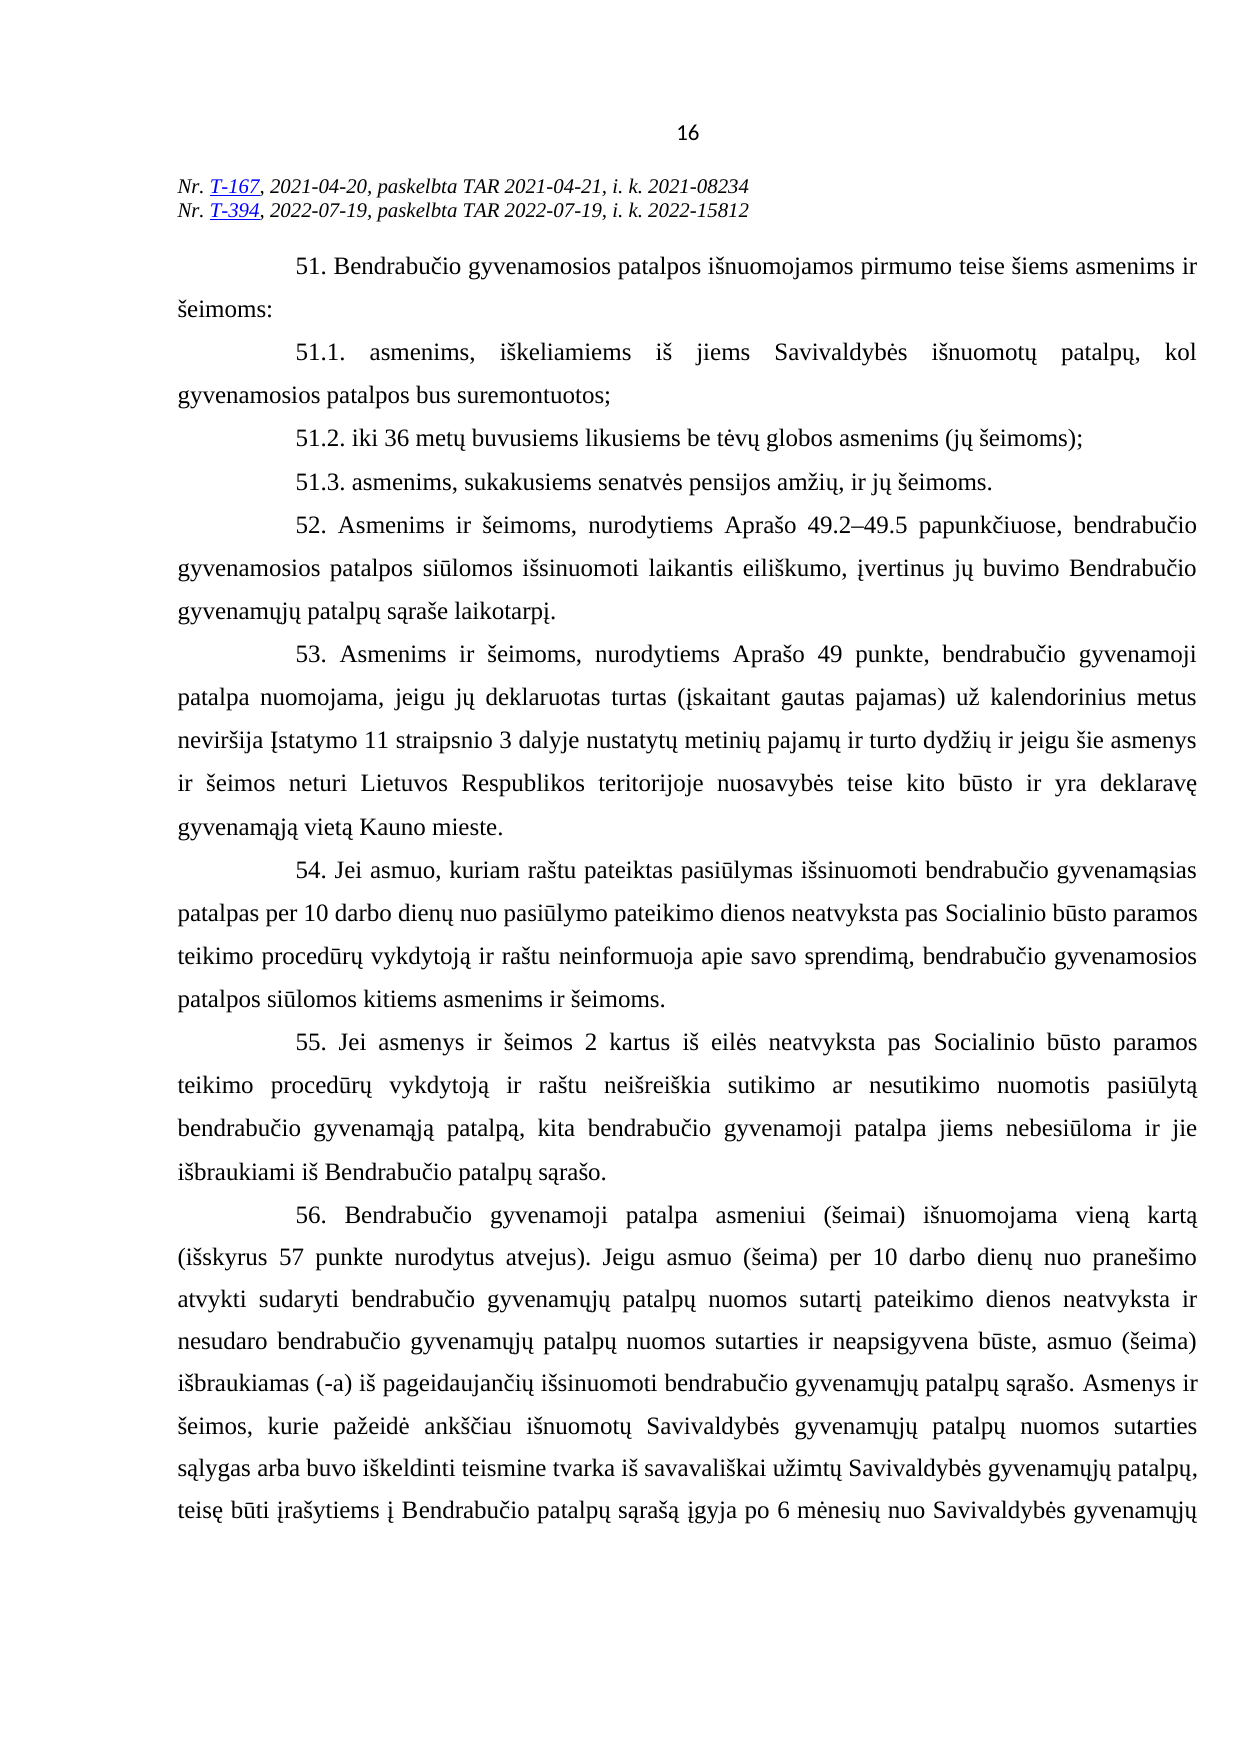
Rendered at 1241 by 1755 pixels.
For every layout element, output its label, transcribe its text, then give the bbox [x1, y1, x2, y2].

text Nr. T-394, 2022-07-19, paskelbta TAR 2022-07-19, i. k. 2022-15812 [177, 198, 1198, 222]
text 55. Jei asmenys ir šeimos 2 kartus iš eilės neatvyksta pas Socialinio būsto paramos teikimo procedūrų vykdytoją ir raštu neišreiškia sutikimo ar nesutikimo nuomotis pasiūlytą bendrabučio gyvenamąją patalpą, kita bendrabučio gyvenamoji patalpa jiems nebesiūloma ir jie išbraukiami iš Bendrabučio patalpų sąrašo. [177, 1027, 1198, 1185]
text 54. Jei asmuo, kuriam raštu pateiktas pasiūlymas išsinuomoti bendrabučio gyvenamąsias patalpas per 10 darbo dienų nuo pasiūlymo pateikimo dienos neatvyksta pas Socialinio būsto paramos teikimo procedūrų vykdytoją ir raštu neinformuoja apie savo sprendimą, bendrabučio gyvenamosios patalpos siūlomos kitiems asmenims ir šeimoms. [177, 855, 1198, 1013]
text 56. Bendrabučio gyvenamoji patalpa asmeniui (šeimai) išnuomojama vieną kartą (išskyrus 57 punkte nurodytus atvejus). Jeigu asmuo (šeima) per 10 darbo dienų nuo pranešimo atvykti sudaryti bendrabučio gyvenamųjų patalpų nuomos sutartį pateikimo dienos neatvyksta ir nesudaro bendrabučio gyvenamųjų patalpų nuomos sutarties ir neapsigyvena būste, asmuo (šeima) išbraukiamas (-a) iš pageidaujančių išsinuomoti bendrabučio gyvenamųjų patalpų sąrašo. Asmenys ir šeimos, kurie pažeidė ankščiau išnuomotų Savivaldybės gyvenamųjų patalpų nuomos sutarties sąlygas arba buvo iškeldinti teismine tvarka iš savavališkai užimtų Savivaldybės gyvenamųjų patalpų, teisę būti įrašytiems į Bendrabučio patalpų sąrašą įgyja po 6 mėnesių nuo Savivaldybės gyvenamųjų [177, 1200, 1198, 1524]
text 51.1. asmenims, iškeliamiems iš jiems Savivaldybės išnuomotų patalpų, kol gyvenamosios patalpos bus suremontuotos; [177, 337, 1198, 409]
text 51. Bendrabučio gyvenamosios patalpos išnuomojamos pirmumo teise šiems asmenims ir šeimoms: [177, 251, 1198, 323]
text 52. Asmenims ir šeimoms, nurodytiems Aprašo 49.2–49.5 papunkčiuose, bendrabučio gyvenamosios patalpos siūlomos išsinuomoti laikantis eiliškumo, įvertinus jų buvimo Bendrabučio gyvenamųjų patalpų sąraše laikotarpį. [177, 510, 1198, 625]
text 51.2. iki 36 metų buvusiems likusiems be tėvų globos asmenims (jų šeimoms); [177, 423, 1198, 452]
text 53. Asmenims ir šeimoms, nurodytiems Aprašo 49 punkte, bendrabučio gyvenamoji patalpa nuomojama, jeigu jų deklaruotas turtas (įskaitant gautas pajamas) už kalendorinius metus neviršija Įstatymo 11 straipsnio 3 dalyje nustatytų metinių pajamų ir turto dydžių ir jeigu šie asmenys ir šeimos neturi Lietuvos Respublikos teritorijoje nuosavybės teise kito būsto ir yra deklaravę gyvenamąją vietą Kauno mieste. [177, 639, 1198, 840]
text Nr. T-167, 2021-04-20, paskelbta TAR 2021-04-21, i. k. 2021-08234 [177, 174, 1198, 198]
text 51.3. asmenims, sukakusiems senatvės pensijos amžių, ir jų šeimoms. [177, 467, 1198, 495]
